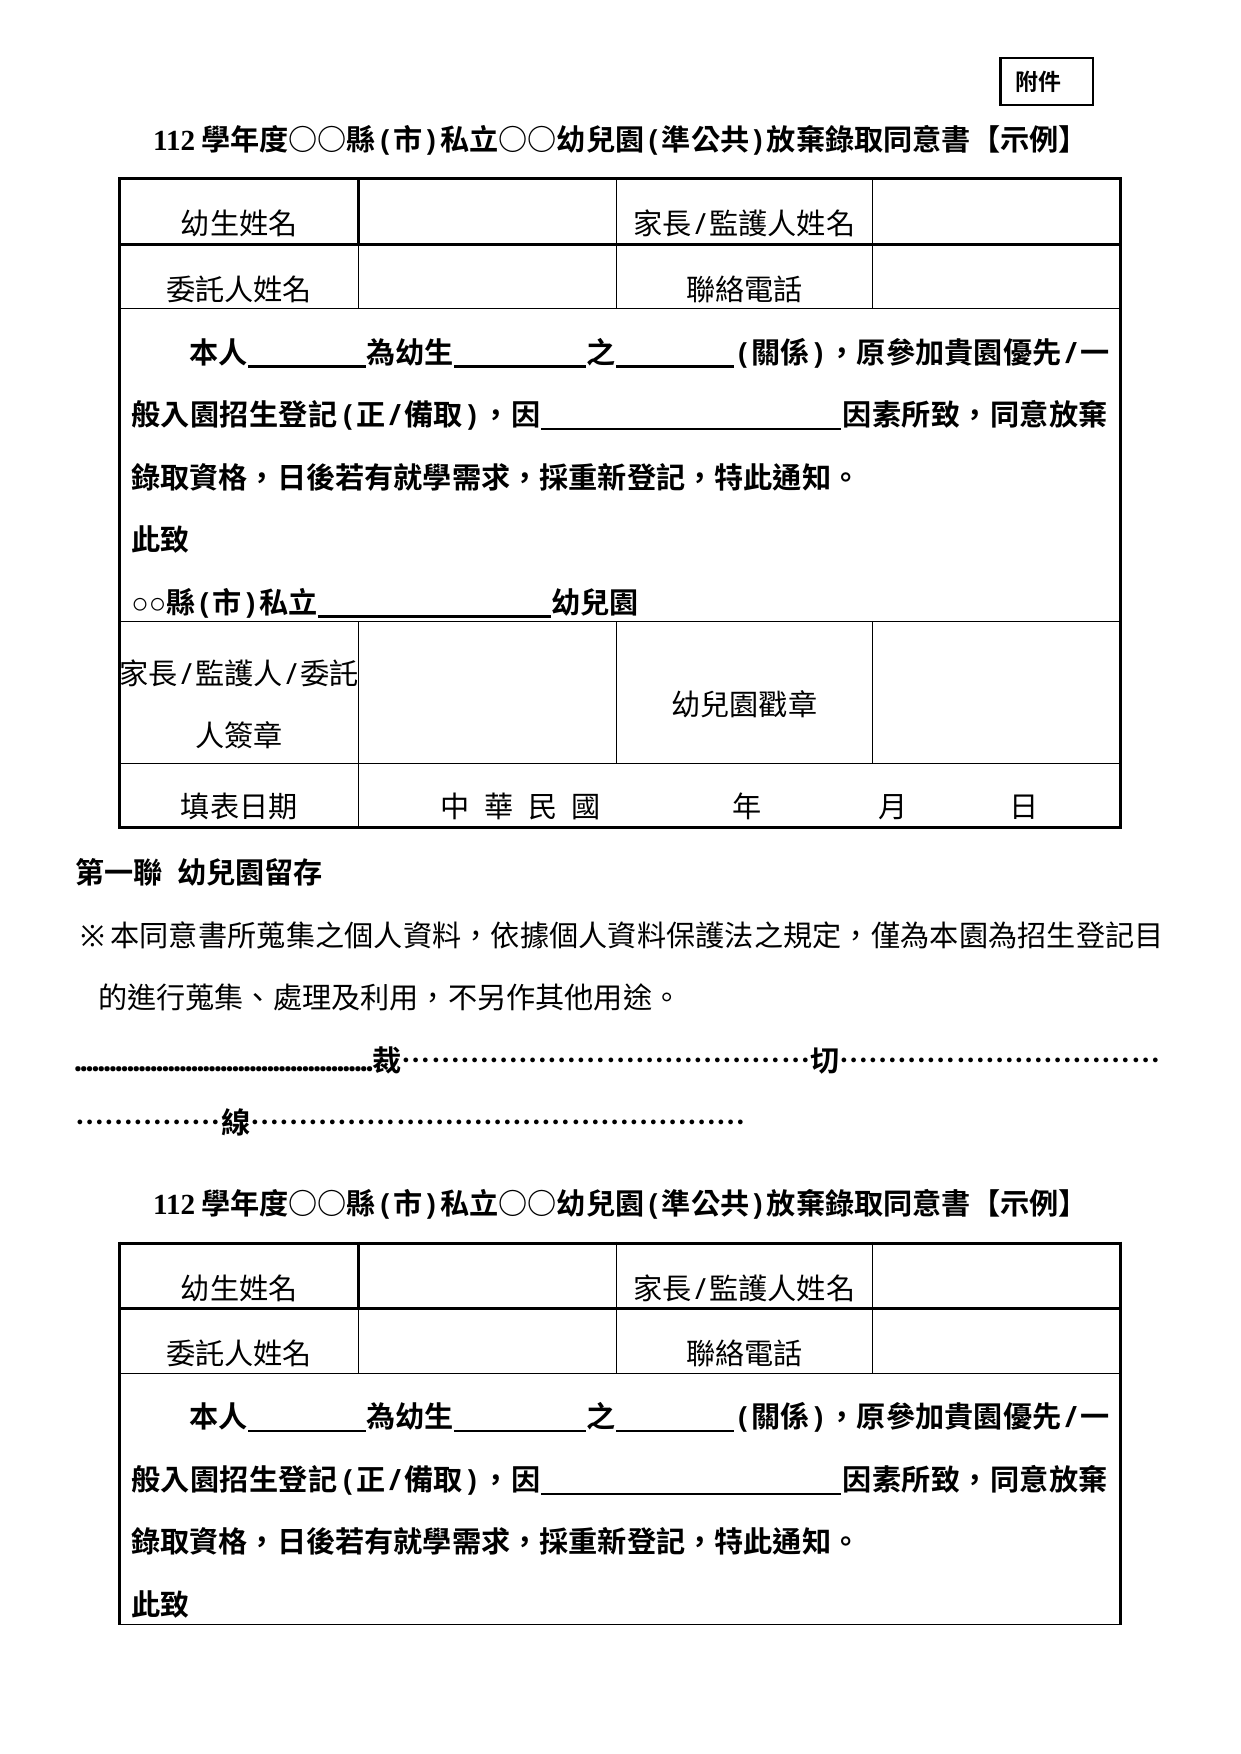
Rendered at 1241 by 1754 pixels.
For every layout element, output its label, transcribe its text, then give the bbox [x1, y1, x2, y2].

table_cell 本人 為幼生 之 (關係)，原參加貴園優先/一般入園招生登記(正/備取)，因 因素所致，同意放棄錄取資格，日後若有就學需求，採重新登記，特此通知。 此致 [121, 1374, 1119, 1623]
table_cell [873, 1310, 1119, 1373]
table_cell [359, 1310, 616, 1373]
table_cell [873, 246, 1119, 308]
table_cell 委託人姓名 [121, 246, 358, 308]
table_header 家長/監護人姓名 [617, 180, 872, 243]
table_cell 本人 為幼生 之 (關係)，原參加貴園優先/一般入園招生登記(正/備取)，因 因素所致，同意放棄錄取資格，日後若有就學需求，採重新登記，特此通知。 此致 ○○縣(市)私立 幼兒園 [121, 309, 1119, 621]
text 112學年度○○縣(市)私立○○幼兒園(準公共)放棄錄取同意書【示例】 [75, 96, 1165, 158]
text 112學年度○○縣(市)私立○○幼兒園(準公共)放棄錄取同意書【示例】 [75, 1160, 1165, 1223]
table_header [873, 180, 1119, 243]
table_header 幼生姓名 [121, 1245, 357, 1307]
table_cell 委託人姓名 [121, 1310, 358, 1373]
table_header 家長/監護人姓名 [617, 1245, 872, 1307]
table_header 幼生姓名 [121, 180, 357, 243]
table_cell 中 華 民 國 年 月 日 [359, 764, 1119, 826]
text 第一聯 幼兒園留存 [75, 829, 1165, 892]
table_cell 幼兒園戳章 [617, 622, 872, 763]
text ※本同意書所蒐集之個人資料，依據個人資料保護法之規定，僅為本園為招生登記目的進行蒐集、處理及利用，不另作其他用途。 [75, 892, 1165, 1017]
table_cell 填表日期 [121, 764, 358, 826]
table_cell [359, 622, 616, 763]
table_cell 聯絡電話 [617, 1310, 872, 1373]
table_cell [359, 246, 616, 308]
table_header [360, 1245, 616, 1307]
table_cell 聯絡電話 [617, 246, 872, 308]
table_header [873, 1245, 1119, 1307]
text ……………………………………………裁……………………………………切…………………………………………線…………………………………………… [75, 1017, 1165, 1142]
table_cell 家長/監護人/委託人簽章 [121, 622, 358, 763]
table_cell [873, 622, 1119, 763]
table_header [360, 180, 616, 243]
